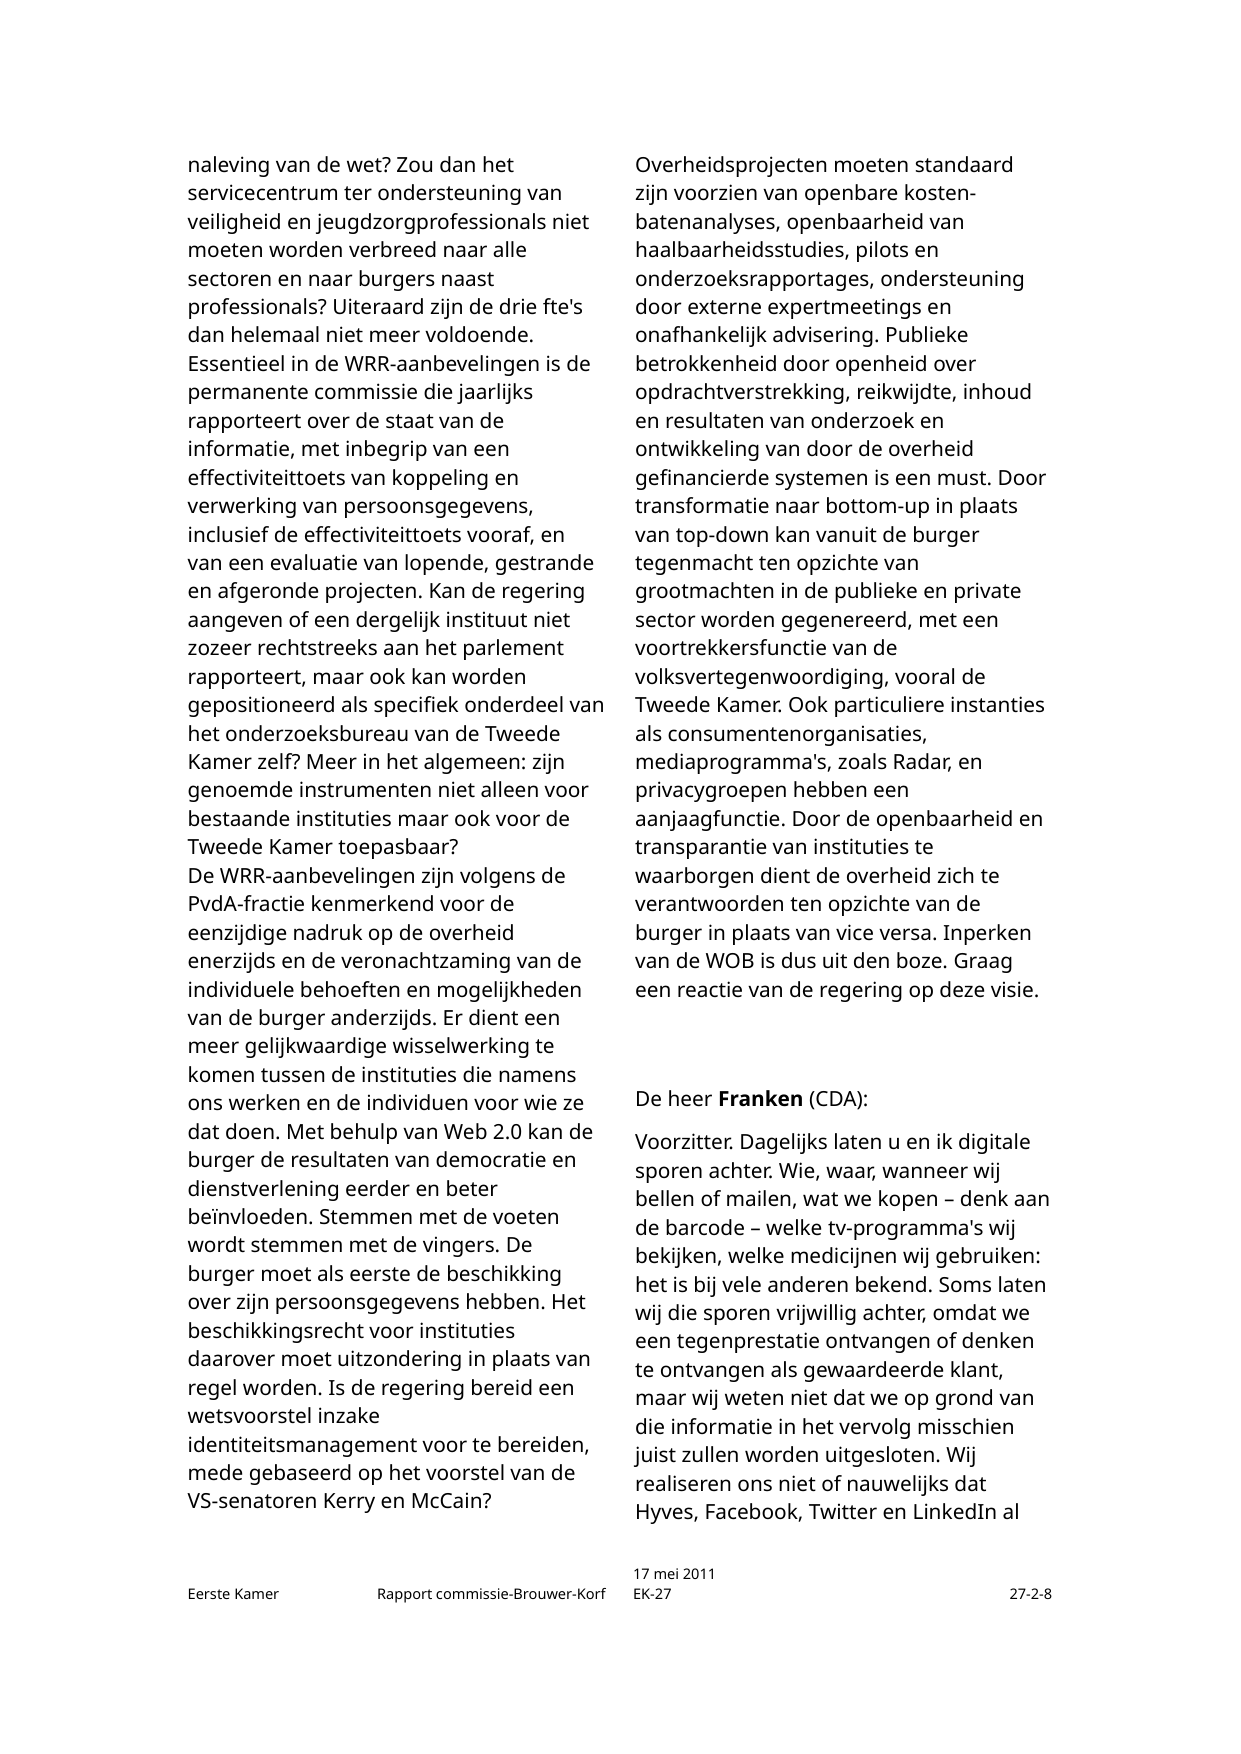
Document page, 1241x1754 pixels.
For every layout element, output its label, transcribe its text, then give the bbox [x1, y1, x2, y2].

text De WRR-aanbevelingen zijn volgens de PvdA-fractie kenmerkend voor de eenzijdige nadruk op de overheid enerzijds en de veronachtzaming van de individuele behoeften en mogelijkheden van de burger anderzijds. Er dient een meer gelijkwaardige wisselwerking te komen tussen de instituties die namens ons werken en de individuen voor wie ze dat doen. Met behulp van Web 2.0 kan de burger de resultaten van democratie en dienstverlening eerder en beter beïnvloeden. Stemmen met de voeten wordt stemmen met de vingers. De burger moet als eerste de beschikking over zijn persoonsgegevens hebben. Het beschikkingsrecht voor instituties daarover moet uitzondering in plaats van regel worden. Is de regering bereid een wetsvoorstel inzake identiteitsmanagement voor te bereiden, mede gebaseerd op het voorstel van de VS-senatoren Kerry en McCain? [187, 861, 605, 1515]
text De heer Franken (CDA): [635, 1084, 1053, 1112]
text naleving van de wet? Zou dan het servicecentrum ter ondersteuning van veiligheid en jeugdzorgprofessionals niet moeten worden verbreed naar alle sectoren en naar burgers naast professionals? Uiteraard zijn de drie fte's dan helemaal niet meer voldoende. [187, 150, 605, 349]
text Voorzitter. Dagelijks laten u en ik digitale sporen achter. Wie, waar, wanneer wij bellen of mailen, wat we kopen – denk aan de barcode – welke tv-programma's wij bekijken, welke medicijnen wij gebruiken: het is bij vele anderen bekend. Soms laten wij die sporen vrijwillig achter, omdat we een tegenprestatie ontvangen of denken te ontvangen als gewaardeerde klant, maar wij weten niet dat we op grond van die informatie in het vervolg misschien juist zullen worden uitgesloten. Wij realiseren ons niet of nauwelijks dat Hyves, Facebook, Twitter en LinkedIn al [635, 1127, 1053, 1526]
text Essentieel in de WRR-aanbevelingen is de permanente commissie die jaarlijks rapporteert over de staat van de informatie, met inbegrip van een effectiviteittoets van koppeling en verwerking van persoonsgegevens, inclusief de effectiviteittoets vooraf, en van een evaluatie van lopende, gestrande en afgeronde projecten. Kan de regering aangeven of een dergelijk instituut niet zozeer rechtstreeks aan het parlement rapporteert, maar ook kan worden gepositioneerd als specifiek onderdeel van het onderzoeksbureau van de Tweede Kamer zelf? Meer in het algemeen: zijn genoemde instrumenten niet alleen voor bestaande instituties maar ook voor de Tweede Kamer toepasbaar? [187, 349, 605, 861]
text Overheidsprojecten moeten standaard zijn voorzien van openbare kosten-batenanalyses, openbaarheid van haalbaarheidsstudies, pilots en onderzoeksrapportages, ondersteuning door externe expertmeetings en onafhankelijk advisering. Publieke betrokkenheid door openheid over opdrachtverstrekking, reikwijdte, inhoud en resultaten van onderzoek en ontwikkeling van door de overheid gefinancierde systemen is een must. Door transformatie naar bottom-up in plaats van top-down kan vanuit de burger tegenmacht ten opzichte van grootmachten in de publieke en private sector worden gegenereerd, met een voortrekkersfunctie van de volksvertegenwoordiging, vooral de Tweede Kamer. Ook particuliere instanties als consumentenorganisaties, mediaprogramma's, zoals Radar, en privacygroepen hebben een aanjaagfunctie. Door de openbaarheid en transparantie van instituties te waarborgen dient de overheid zich te verantwoorden ten opzichte van de burger in plaats van vice versa. Inperken van de WOB is dus uit den boze. Graag een reactie van de regering op deze visie. [635, 150, 1053, 1003]
text  [635, 1033, 1053, 1062]
